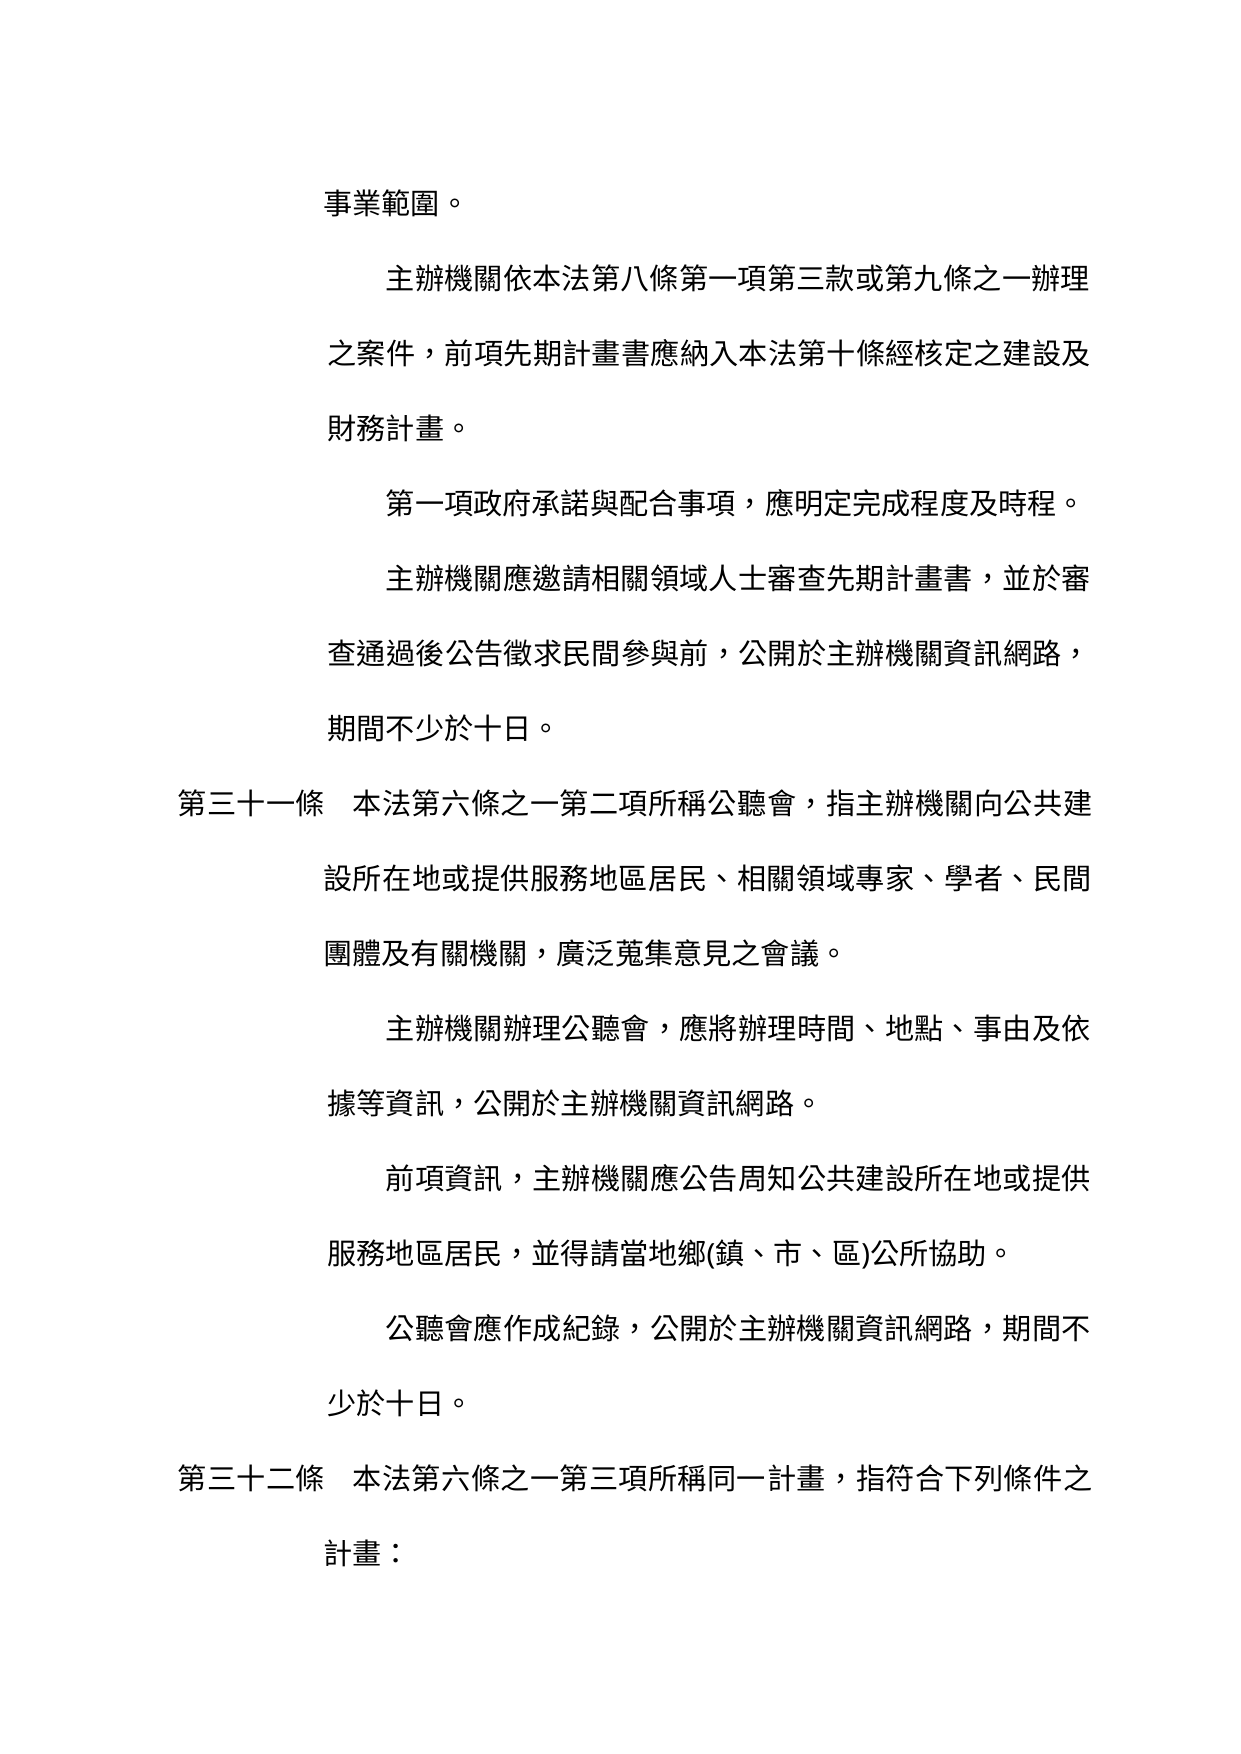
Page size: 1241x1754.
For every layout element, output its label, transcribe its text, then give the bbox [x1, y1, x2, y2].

text 第三十二條 本法第六條之一第三項所稱同一計畫，指符合下列條件之計畫： [177, 1439, 1092, 1589]
text 第三十一條 本法第六條之一第二項所稱公聽會，指主辦機關向公共建設所在地或提供服務地區居民、相關領域專家、學者、民間團體及有關機關，廣泛蒐集意見之會議。 [177, 764, 1092, 989]
text 事業範圍。 [177, 164, 1092, 239]
text 主辦機關應邀請相關領域人士審查先期計畫書，並於審查通過後公告徵求民間參與前，公開於主辦機關資訊網路，期間不少於十日。 [327, 539, 1092, 764]
text 前項資訊，主辦機關應公告周知公共建設所在地或提供服務地區居民，並得請當地鄉(鎮、市、區)公所協助。 [327, 1139, 1092, 1289]
text 公聽會應作成紀錄，公開於主辦機關資訊網路，期間不少於十日。 [327, 1289, 1092, 1439]
text 主辦機關依本法第八條第一項第三款或第九條之一辦理之案件，前項先期計畫書應納入本法第十條經核定之建設及財務計畫。 [327, 239, 1092, 464]
text 主辦機關辦理公聽會，應將辦理時間、地點、事由及依據等資訊，公開於主辦機關資訊網路。 [327, 989, 1092, 1139]
text 第一項政府承諾與配合事項，應明定完成程度及時程。 [327, 464, 1092, 539]
